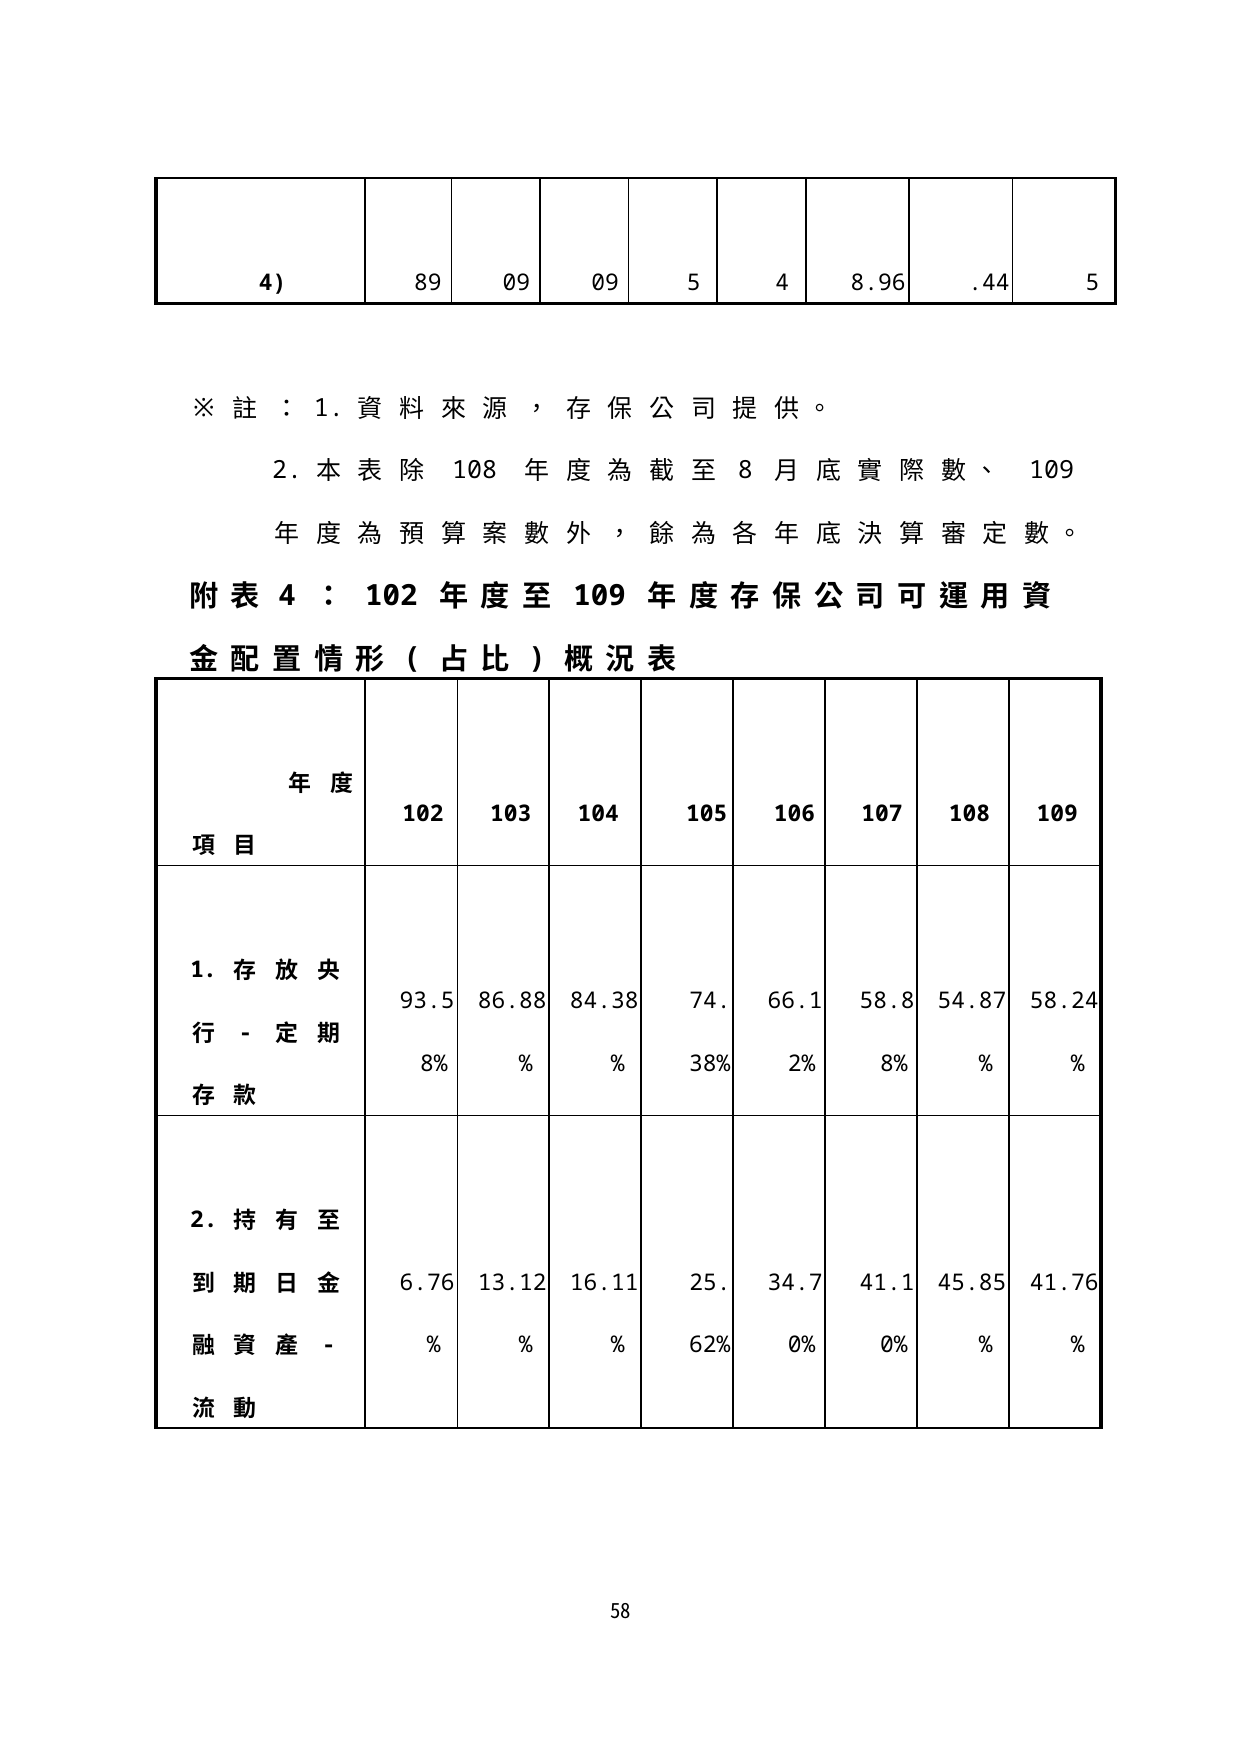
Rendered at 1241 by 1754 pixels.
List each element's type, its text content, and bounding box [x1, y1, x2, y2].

table_cell 16.11% [550, 1116, 640, 1427]
table_cell 34.70% [734, 1116, 824, 1427]
table_header 102 [366, 680, 457, 865]
table_cell 74.38% [642, 866, 732, 1115]
table_cell 58.88% [826, 866, 916, 1115]
table_cell 5 [629, 179, 716, 302]
table_cell 41.10% [826, 1116, 916, 1427]
table_cell 54.87% [918, 866, 1008, 1115]
table_header 109 [1010, 680, 1099, 865]
table_cell 6.76% [366, 1116, 457, 1427]
table_cell 86.88% [458, 866, 548, 1115]
table_cell 45.85% [918, 1116, 1008, 1427]
table_cell 4) [158, 179, 364, 302]
table_cell 89 [366, 179, 451, 302]
table_cell 13.12% [458, 1116, 548, 1427]
table_cell 58.24% [1010, 866, 1099, 1115]
table_cell 8.96 [807, 179, 908, 302]
text 2.本表除108年度為截至8月底實際數、109年度為預算案數外，餘為各年底決算審定數。 [227, 427, 1087, 552]
table_header 106 [734, 680, 824, 865]
table_cell 41.76% [1010, 1116, 1099, 1427]
table_cell 09 [541, 179, 628, 302]
table_header 105 [642, 680, 732, 865]
table_cell .44 [910, 179, 1012, 302]
table_cell 84.38% [550, 866, 640, 1115]
table_cell 09 [452, 179, 539, 302]
table_cell 66.12% [734, 866, 824, 1115]
table_cell 5 [1013, 179, 1114, 302]
table_header 104 [550, 680, 640, 865]
text ※註：1.資料來源，存保公司提供。 [153, 365, 1087, 427]
table_cell 25.62% [642, 1116, 732, 1427]
text 附表4：102年度至109年度存保公司可運用資金配置情形(占比)概況表 [153, 552, 1087, 677]
table_header 103 [458, 680, 548, 865]
table_cell 2.持有至到期日金融資產-流動 [158, 1116, 364, 1427]
table_cell 93.58% [366, 866, 457, 1115]
table_cell 1.存放央行-定期存款 [158, 866, 364, 1115]
table_header 107 [826, 680, 916, 865]
table_cell 4 [718, 179, 805, 302]
table_header 年度 項目 [158, 680, 364, 865]
table_header 108 [918, 680, 1008, 865]
